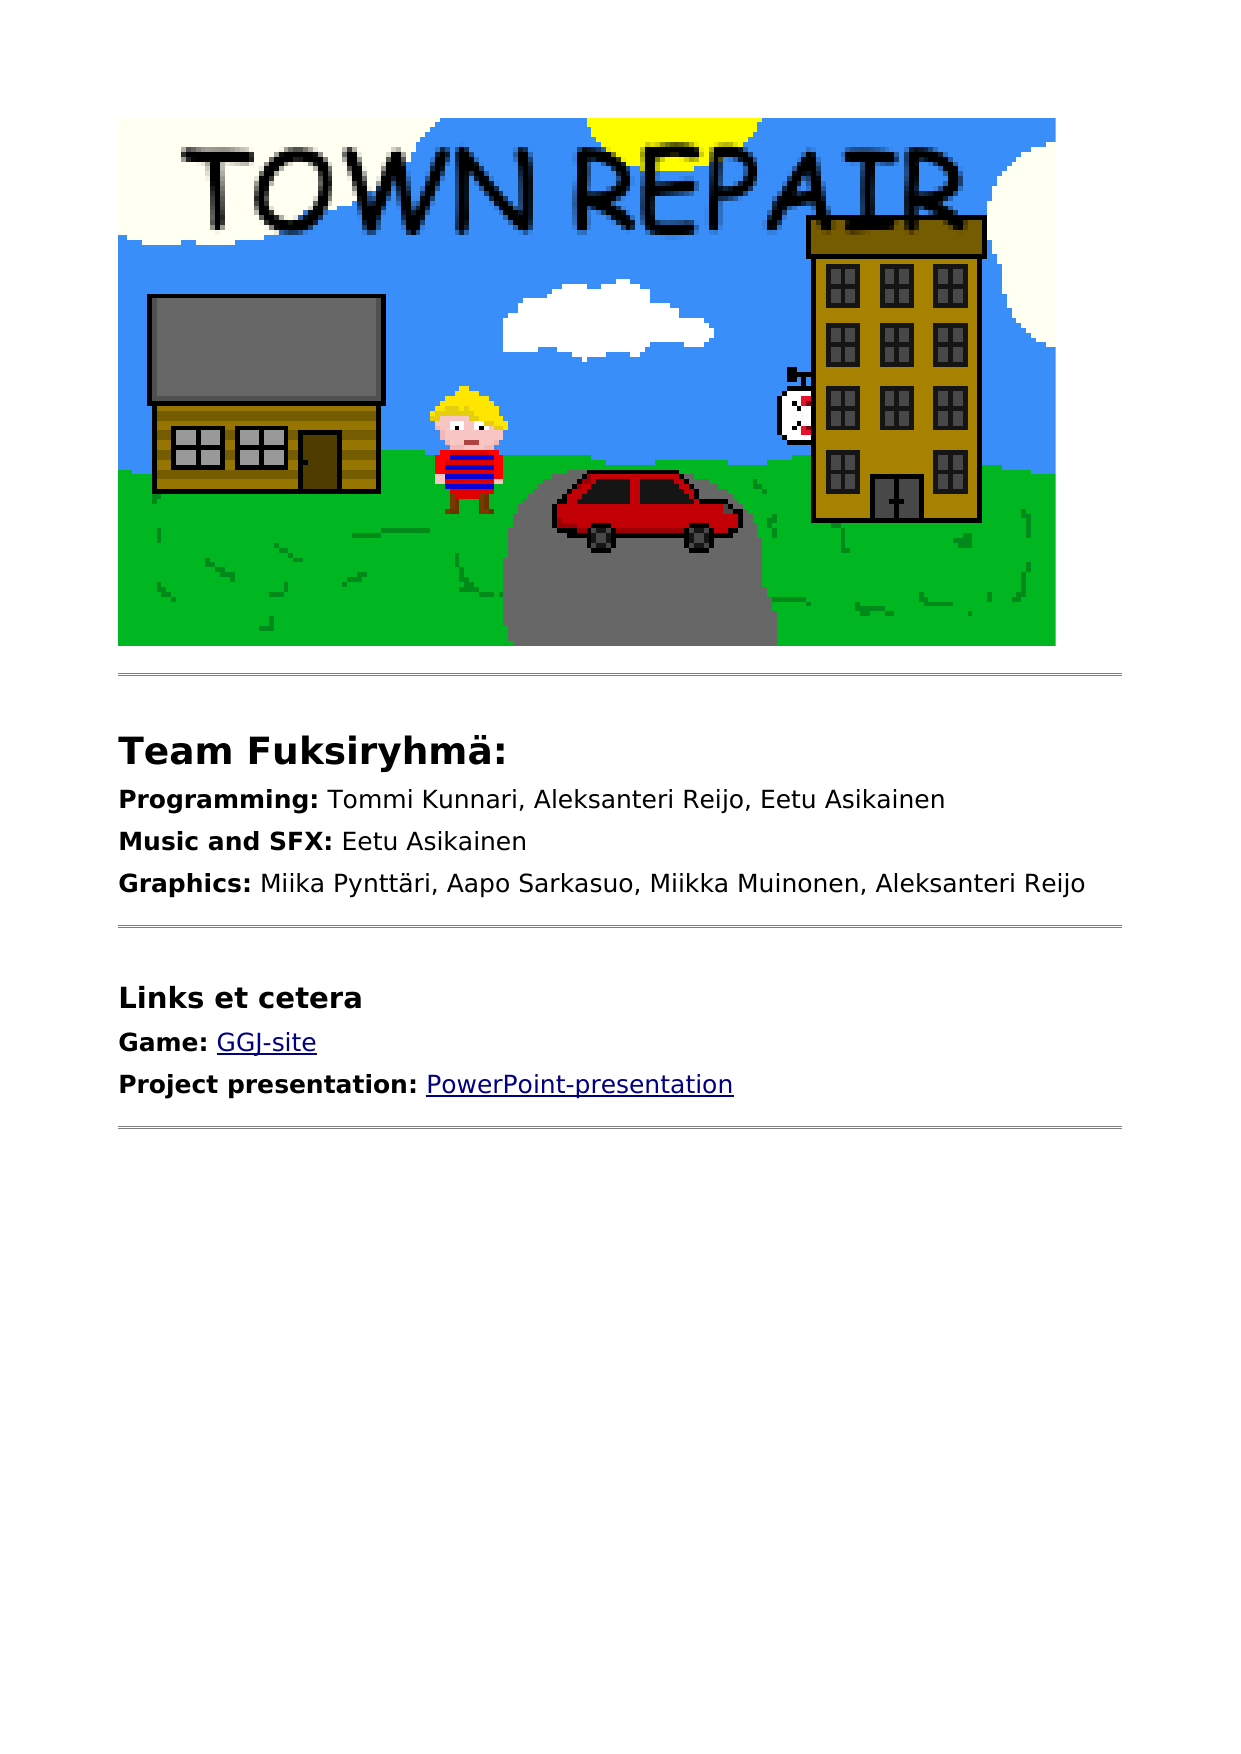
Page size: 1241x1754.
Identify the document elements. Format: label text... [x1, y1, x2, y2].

text Graphics: Miika Pynttäri, Aapo Sarkasuo, Miikka Muinonen, Aleksanteri Reijo [118, 869, 1122, 898]
picture [118, 118, 1056, 646]
text Programming: Tommi Kunnari, Aleksanteri Reijo, Eetu Asikainen [118, 786, 1122, 815]
text Project presentation: PowerPoint-presentation [118, 1070, 1122, 1099]
subtitle Team Fuksiryhmä: [118, 729, 1122, 773]
subtitle Links et cetera [118, 982, 1122, 1016]
text Music and SFX: Eetu Asikainen [118, 827, 1122, 856]
text Game: GGJ-site [118, 1028, 1122, 1057]
